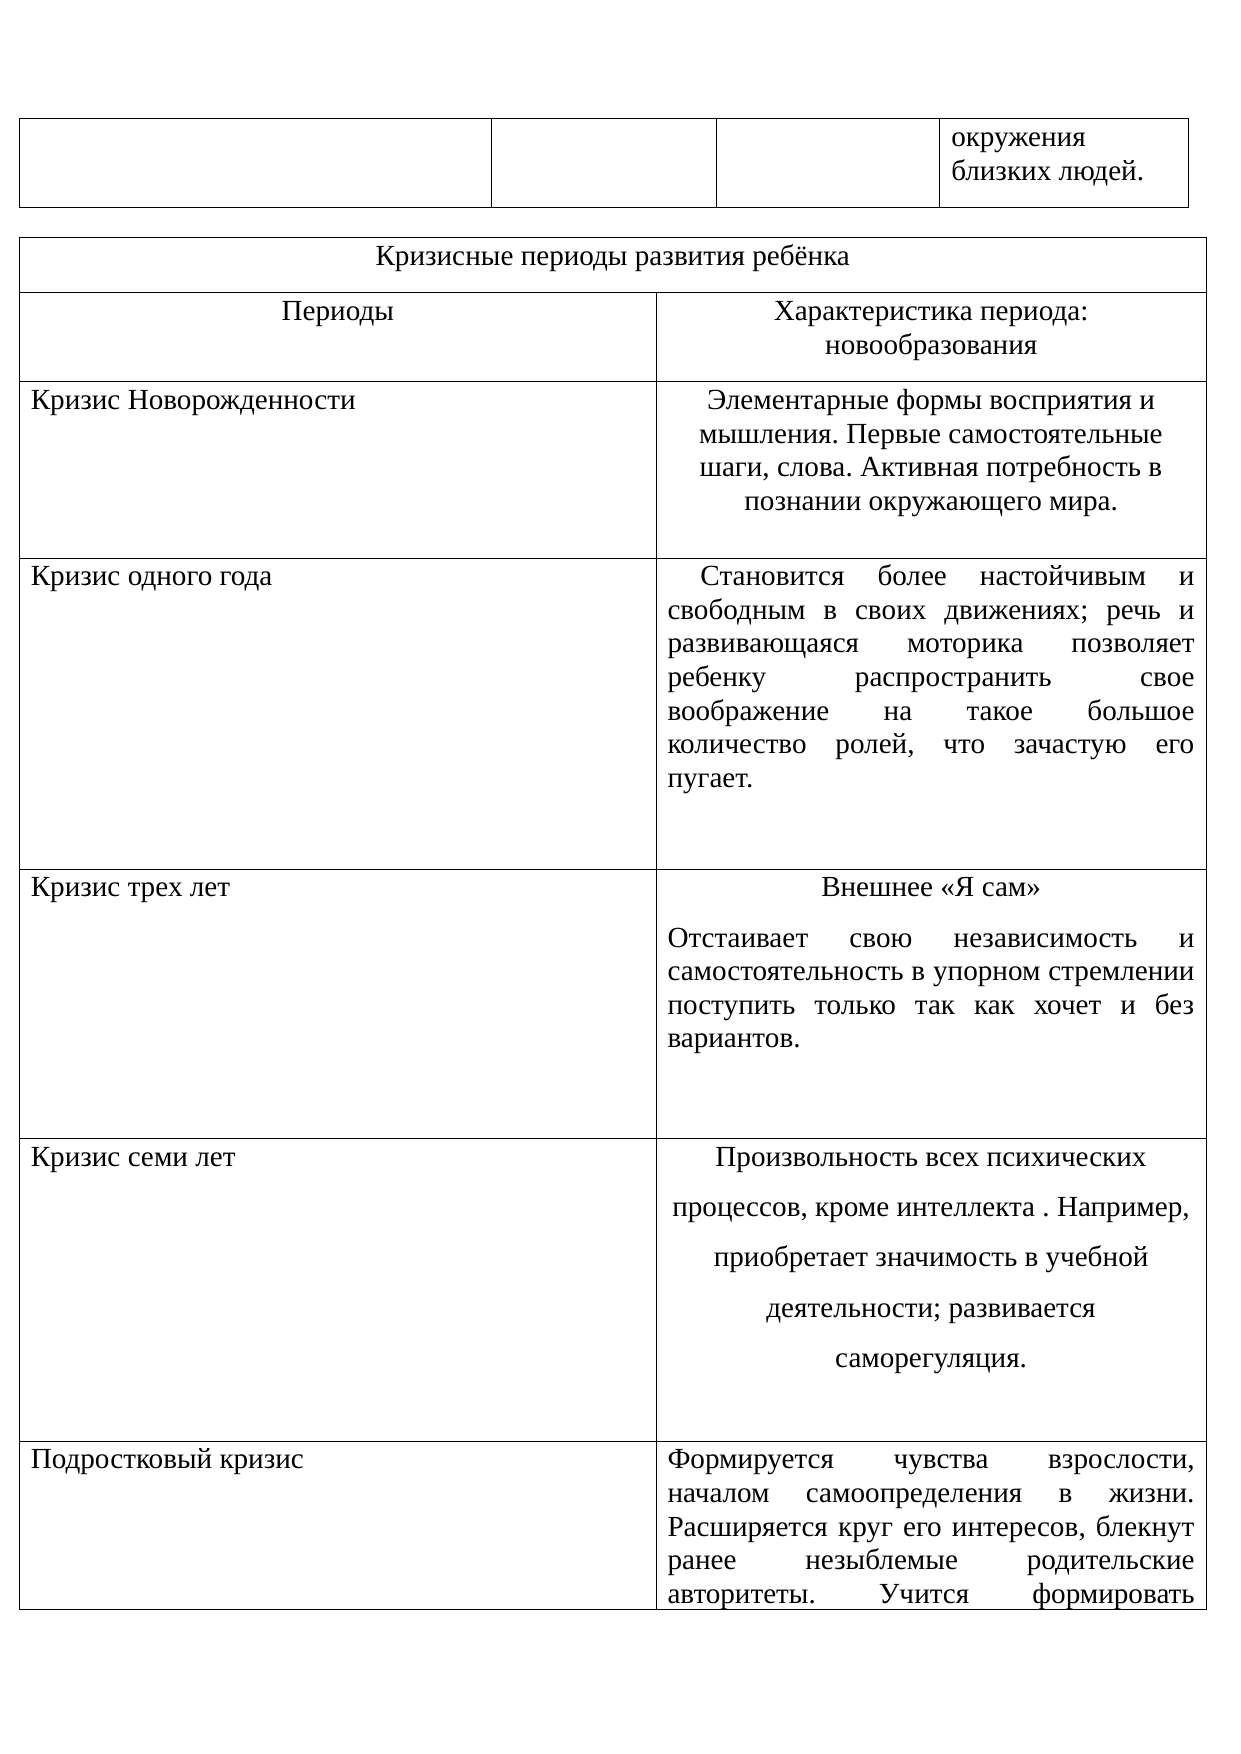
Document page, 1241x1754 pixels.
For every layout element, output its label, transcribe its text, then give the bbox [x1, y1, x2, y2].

table_cell [492, 119, 716, 207]
table_cell [717, 119, 939, 207]
table_cell Кризис трех лет [20, 870, 656, 1138]
table_cell Внешнее «Я сам» Отстаивает свою независимость и самостоятельность в упорном стремлении поступить только так как хочет и без вариантов. [657, 870, 1206, 1138]
table_cell Кризис одного года [20, 559, 656, 868]
table_cell окружения близких людей. [940, 119, 1188, 207]
table_cell [20, 119, 491, 207]
table_cell Подростковый кризис [20, 1442, 656, 1609]
table_cell Характеристика периода: новообразования [657, 293, 1206, 381]
table_cell Кризис Новорожденности [20, 382, 656, 557]
table_cell Элементарные формы восприятия и мышления. Первые самостоятельные шаги, слова. Активная потребность в познании окружающего мира. [657, 382, 1206, 557]
table_cell Произвольность всех психических процессов, кроме интеллекта . Например, приобретает значимость в учебной деятельности; развивается саморегуляция. [657, 1139, 1206, 1441]
table_cell Формируется чувства взрослости, началом самоопределения в жизни. Расширяется круг его интересов, блекнут ранее незыблемые родительские авторитеты. Учится формировать [657, 1442, 1206, 1609]
table_header Кризисные периоды развития ребёнка [20, 238, 1206, 292]
table_cell Периоды [20, 293, 656, 381]
table_cell Становится более настойчивым и свободным в своих движениях; речь и развивающаяся моторика позволяет ребенку распространить свое воображение на такое большое количество ролей, что зачастую его пугает. [657, 559, 1206, 868]
table_cell Кризис семи лет [20, 1139, 656, 1441]
